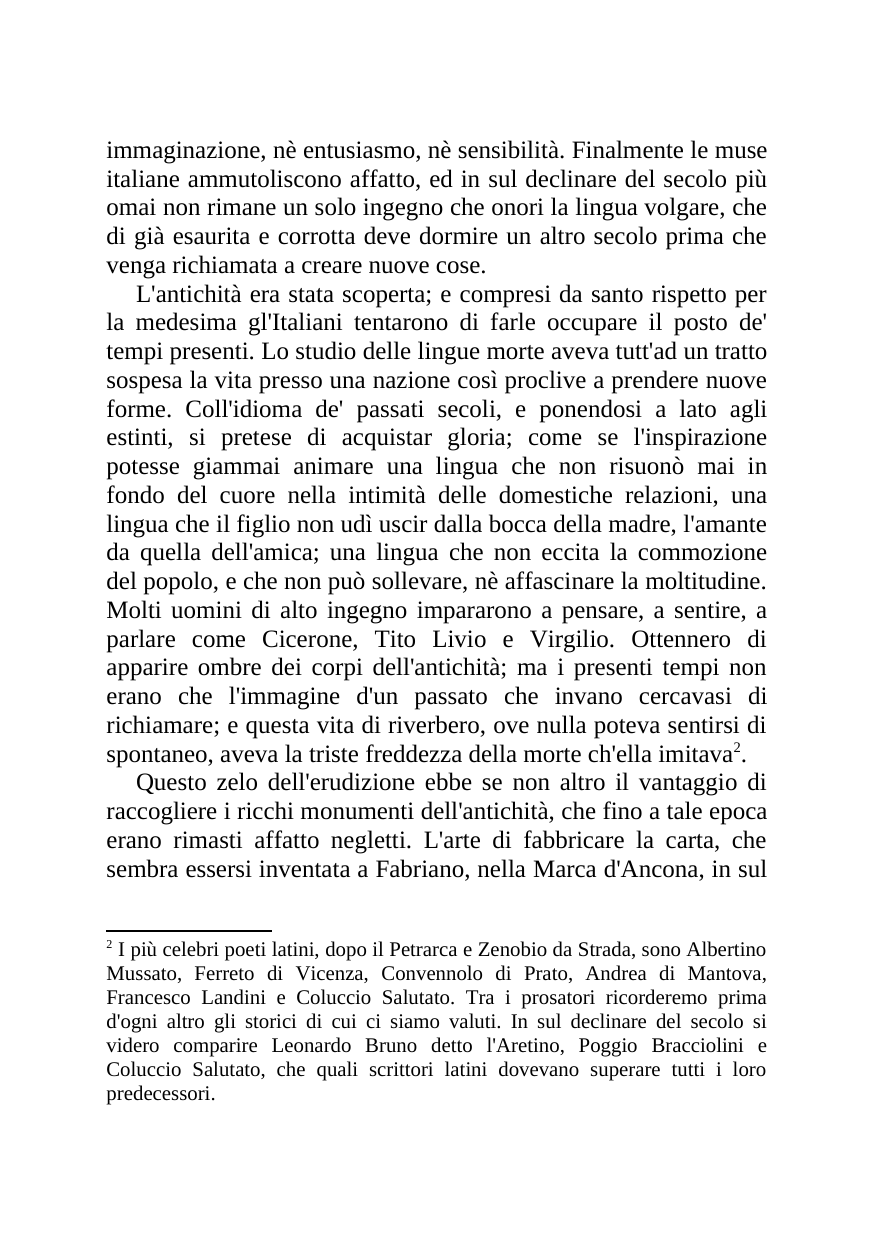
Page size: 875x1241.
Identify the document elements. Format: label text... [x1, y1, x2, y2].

text immaginazione, nè entusiasmo, nè sensibilità. Finalmente le muse italiane ammutoliscono affatto, ed in sul declinare del secolo più omai non rimane un solo ingegno che onori la lingua volgare, che di già esaurita e corrotta deve dormire un altro secolo prima che venga richiamata a creare nuove cose. [106, 135, 768, 279]
text I più celebri poeti latini, dopo il Petrarca e Zenobio da Strada, sono Albertino Mussato, Ferreto di Vicenza, Convennolo di Prato, Andrea di Mantova, Francesco Landini e Coluccio Salutato. Tra i prosatori ricorderemo prima d'ogni altro gli storici di cui ci siamo valuti. In sul declinare del secolo si videro comparire Leonardo Bruno detto l'Aretino, Poggio Bracciolini e Coluccio Salutato, che quali scrittori latini dovevano superare tutti i loro predecessori. [106, 937, 768, 1105]
text L'antichità era stata scoperta; e compresi da santo rispetto per la medesima gl'Italiani tentarono di farle occupare il posto de' tempi presenti. Lo studio delle lingue morte aveva tutt'ad un tratto sospesa la vita presso una nazione così proclive a prendere nuove forme. Coll'idioma de' passati secoli, e ponendosi a lato agli estinti, si pretese di acquistar gloria; come se l'inspirazione potesse giammai animare una lingua che non risuonò mai in fondo del cuore nella intimità delle domestiche relazioni, una lingua che il figlio non udì uscir dalla bocca della madre, l'amante da quella dell'amica; una lingua che non eccita la commozione del popolo, e che non può sollevare, nè affascinare la moltitudine. Molti uomini di alto ingegno impararono a pensare, a sentire, a parlare come Cicerone, Tito Livio e Virgilio. Ottennero di apparire ombre dei corpi dell'antichità; ma i presenti tempi non erano che l'immagine d'un passato che invano cercavasi di richiamare; e questa vita di riverbero, ove nulla poteva sentirsi di spontaneo, aveva la triste freddezza della morte ch'ella imitava. [106, 279, 768, 767]
text Questo zelo dell'erudizione ebbe se non altro il vantaggio di raccogliere i ricchi monumenti dell'antichità, che fino a tale epoca erano rimasti affatto negletti. L'arte di fabbricare la carta, che sembra essersi inventata a Fabriano, nella Marca d'Ancona, in sul [106, 767, 768, 882]
